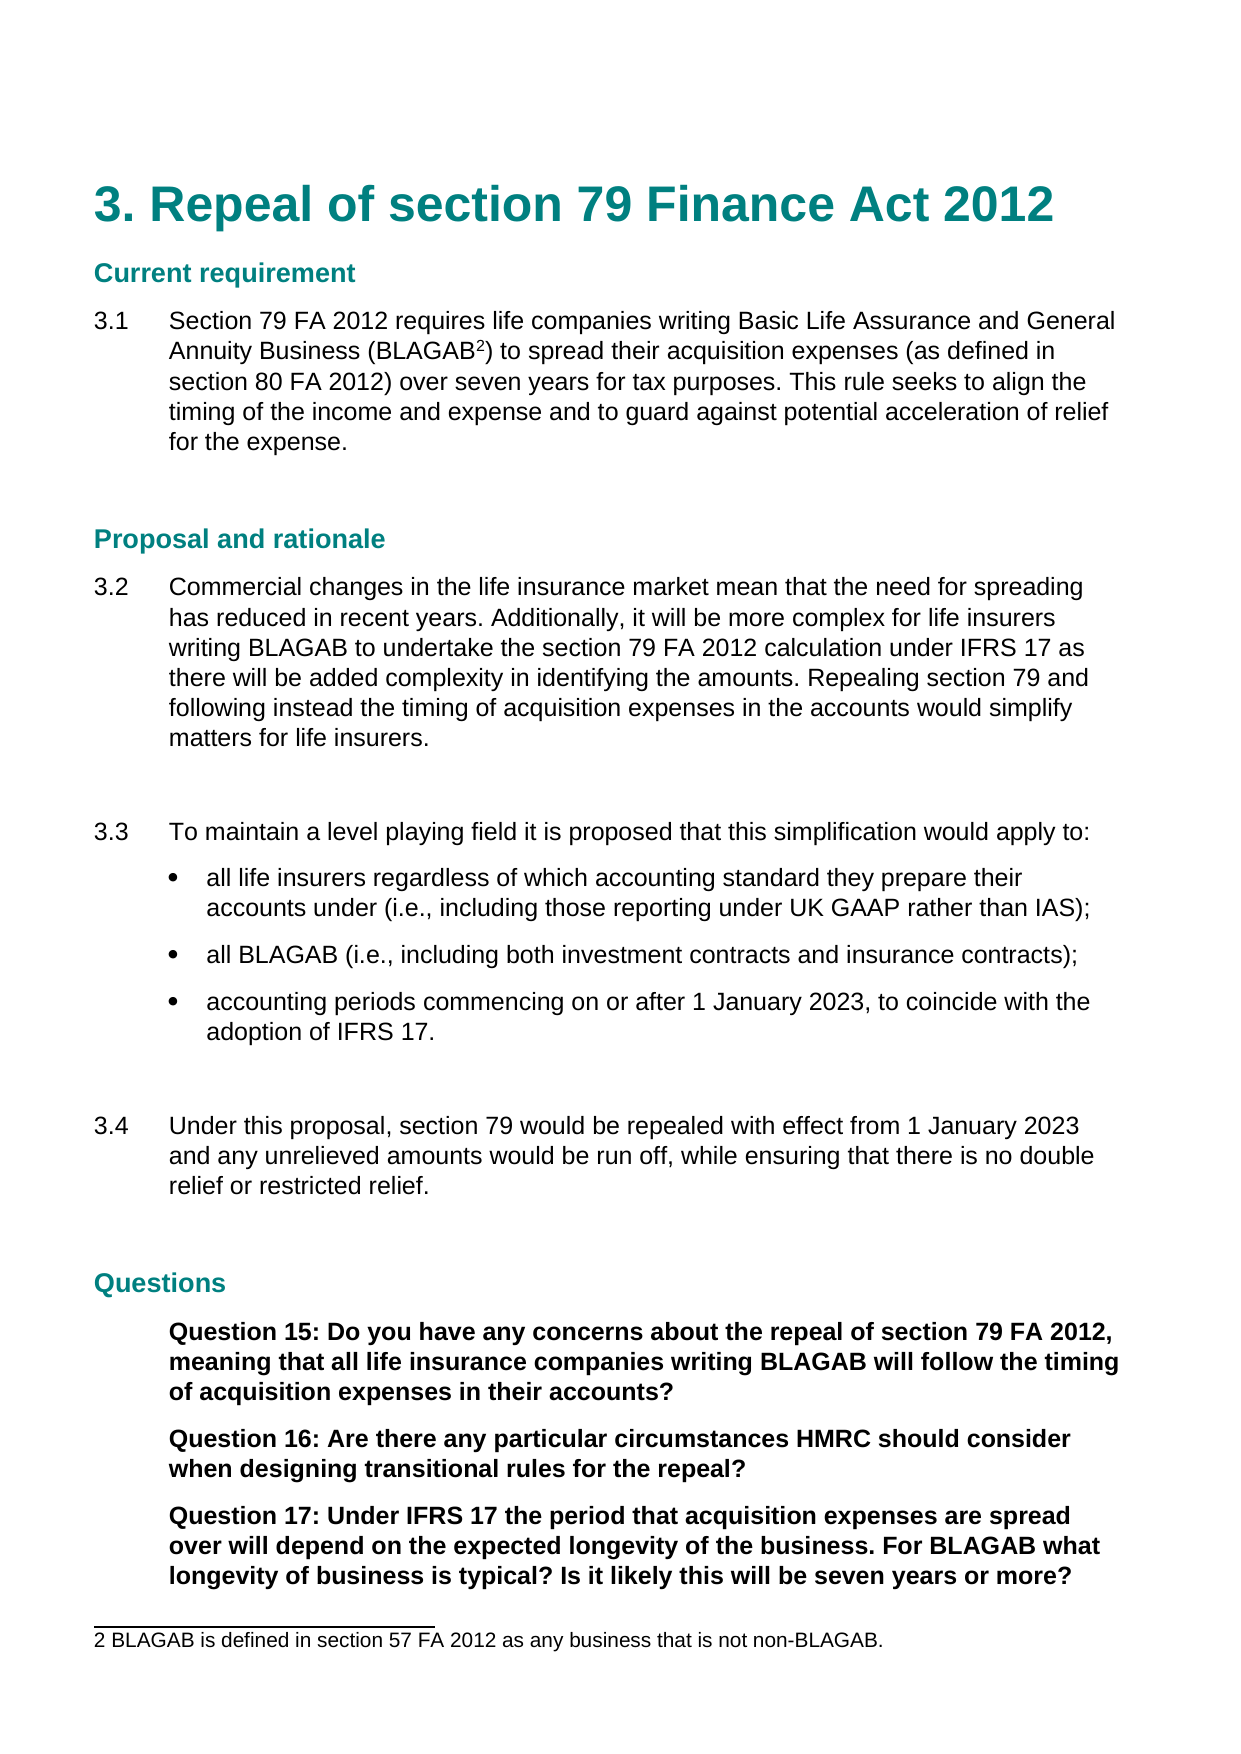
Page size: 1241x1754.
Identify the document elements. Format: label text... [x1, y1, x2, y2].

text Question 15: Do you have any concerns about the repeal of section 79 FA 2012, meaning that all life insurance companies writing BLAGAB will follow the timing of acquisition expenses in their accounts? [169, 1317, 1125, 1406]
text Questions [94, 1267, 1125, 1298]
list accounting periods commencing on or after 1 January 2023, to coincide with the adoption of IFRS 17. [169, 987, 1125, 1046]
list Under this proposal, section 79 would be repealed with effect from 1 January 2023 and any unrelieved amounts would be run off, while ensuring that there is no double relief or restricted relief. [94, 1111, 1125, 1200]
list BLAGAB is defined in section 57 FA 2012 as any business that is not non-BLAGAB. [94, 1627, 1125, 1651]
text Question 16: Are there any particular circumstances HMRC should consider when designing transitional rules for the repeal? [169, 1424, 1125, 1483]
list all life insurers regardless of which accounting standard they prepare their accounts under (i.e., including those reporting under UK GAAP rather than IAS); [169, 863, 1125, 922]
list To maintain a level playing field it is proposed that this simplification would apply to: [94, 816, 1125, 845]
text Current requirement [94, 257, 1125, 288]
list Section 79 FA 2012 requires life companies writing Basic Life Assurance and General Annuity Business (BLAGAB) to spread their acquisition expenses (as defined in section 80 FA 2012) over seven years for tax purposes. This rule seeks to align the timing of the income and expense and to guard against potential acceleration of relief for the expense. [94, 306, 1125, 455]
subtitle 3. Repeal of section 79 Finance Act 2012 [94, 174, 1125, 232]
list Commercial changes in the life insurance market mean that the need for spreading has reduced in recent years. Additionally, it will be more complex for life insurers writing BLAGAB to undertake the section 79 FA 2012 calculation under IFRS 17 as there will be added complexity in identifying the amounts. Repealing section 79 and following instead the timing of acquisition expenses in the accounts would simplify matters for life insurers. [94, 572, 1125, 752]
text Proposal and rationale [94, 523, 1125, 554]
list all BLAGAB (i.e., including both investment contracts and insurance contracts); [169, 940, 1125, 969]
text Question 17: Under IFRS 17 the period that acquisition expenses are spread over will depend on the expected longevity of the business. For BLAGAB what longevity of business is typical? Is it likely this will be seven years or more? [169, 1501, 1125, 1589]
